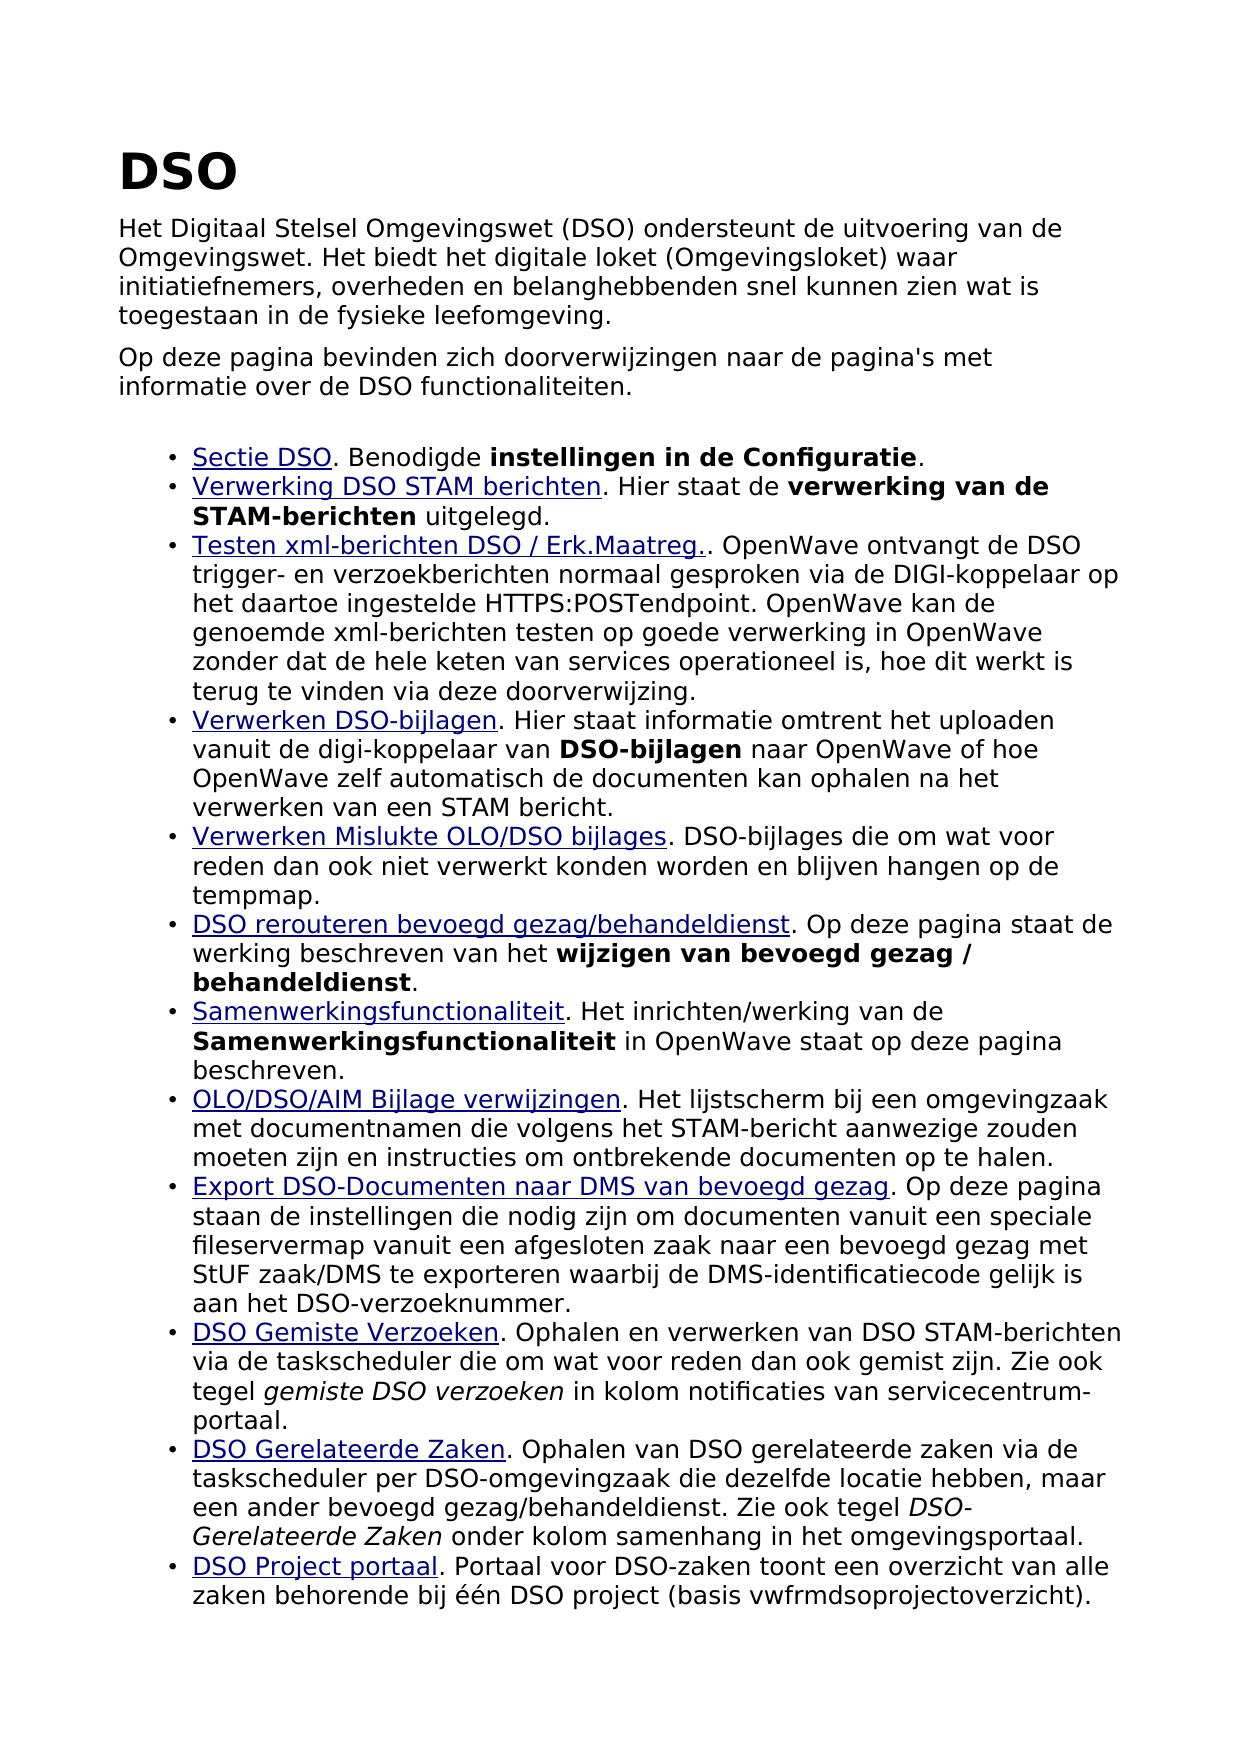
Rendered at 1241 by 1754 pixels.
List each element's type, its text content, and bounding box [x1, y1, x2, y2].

list Sectie DSO. Benodigde instellingen in de Configuratie. [177, 443, 1122, 472]
subtitle DSO [118, 143, 1122, 201]
list Verwerking DSO STAM berichten. Hier staat de verwerking van de STAM-berichten uitgelegd. [177, 472, 1122, 531]
text Op deze pagina bevinden zich doorverwijzingen naar de pagina's met informatie over de DSO functionaliteiten. [118, 343, 1122, 401]
list Testen xml-berichten DSO / Erk.Maatreg.. OpenWave ontvangt de DSO trigger- en verzoekberichten normaal gesproken via de DIGI-koppelaar op het daartoe ingestelde HTTPS:POSTendpoint. OpenWave kan de genoemde xml-berichten testen op goede verwerking in OpenWave zonder dat de hele keten van services operationeel is, hoe dit werkt is terug te vinden via deze doorverwijzing. [177, 531, 1122, 706]
list DSO rerouteren bevoegd gezag/behandeldienst. Op deze pagina staat de werking beschreven van het wijzigen van bevoegd gezag / behandeldienst. [177, 910, 1122, 997]
text Het Digitaal Stelsel Omgevingswet (DSO) ondersteunt de uitvoering van de Omgevingswet. Het biedt het digitale loket (Omgevingsloket) waar initiatiefnemers, overheden en belanghebbenden snel kunnen zien wat is toegestaan in de fysieke leefomgeving. [118, 214, 1122, 331]
list Verwerken Mislukte OLO/DSO bijlages. DSO-bijlages die om wat voor reden dan ook niet verwerkt konden worden en blijven hangen op de tempmap. [177, 822, 1122, 910]
list DSO Project portaal. Portaal voor DSO-zaken toont een overzicht van alle zaken behorende bij één DSO project (basis vwfrmdsoprojectoverzicht). [177, 1552, 1122, 1610]
list OLO/DSO/AIM Bijlage verwijzingen. Het lijstscherm bij een omgevingzaak met documentnamen die volgens het STAM-bericht aanwezige zouden moeten zijn en instructies om ontbrekende documenten op te halen. [177, 1085, 1122, 1172]
list Verwerken DSO-bijlagen. Hier staat informatie omtrent het uploaden vanuit de digi-koppelaar van DSO-bijlagen naar OpenWave of hoe OpenWave zelf automatisch de documenten kan ophalen na het verwerken van een STAM bericht. [177, 706, 1122, 822]
list DSO Gerelateerde Zaken. Ophalen van DSO gerelateerde zaken via de taskscheduler per DSO-omgevingzaak die dezelfde locatie hebben, maar een ander bevoegd gezag/behandeldienst. Zie ook tegel DSO-Gerelateerde Zaken onder kolom samenhang in het omgevingsportaal. [177, 1435, 1122, 1552]
list Samenwerkingsfunctionaliteit. Het inrichten/werking van de Samenwerkingsfunctionaliteit in OpenWave staat op deze pagina beschreven. [177, 997, 1122, 1085]
list Export DSO-Documenten naar DMS van bevoegd gezag. Op deze pagina staan de instellingen die nodig zijn om documenten vanuit een speciale fileservermap vanuit een afgesloten zaak naar een bevoegd gezag met StUF zaak/DMS te exporteren waarbij de DMS-identificatiecode gelijk is aan het DSO-verzoeknummer. [177, 1172, 1122, 1318]
list DSO Gemiste Verzoeken. Ophalen en verwerken van DSO STAM-berichten via de taskscheduler die om wat voor reden dan ook gemist zijn. Zie ook tegel gemiste DSO verzoeken in kolom notificaties van servicecentrum-portaal. [177, 1318, 1122, 1435]
